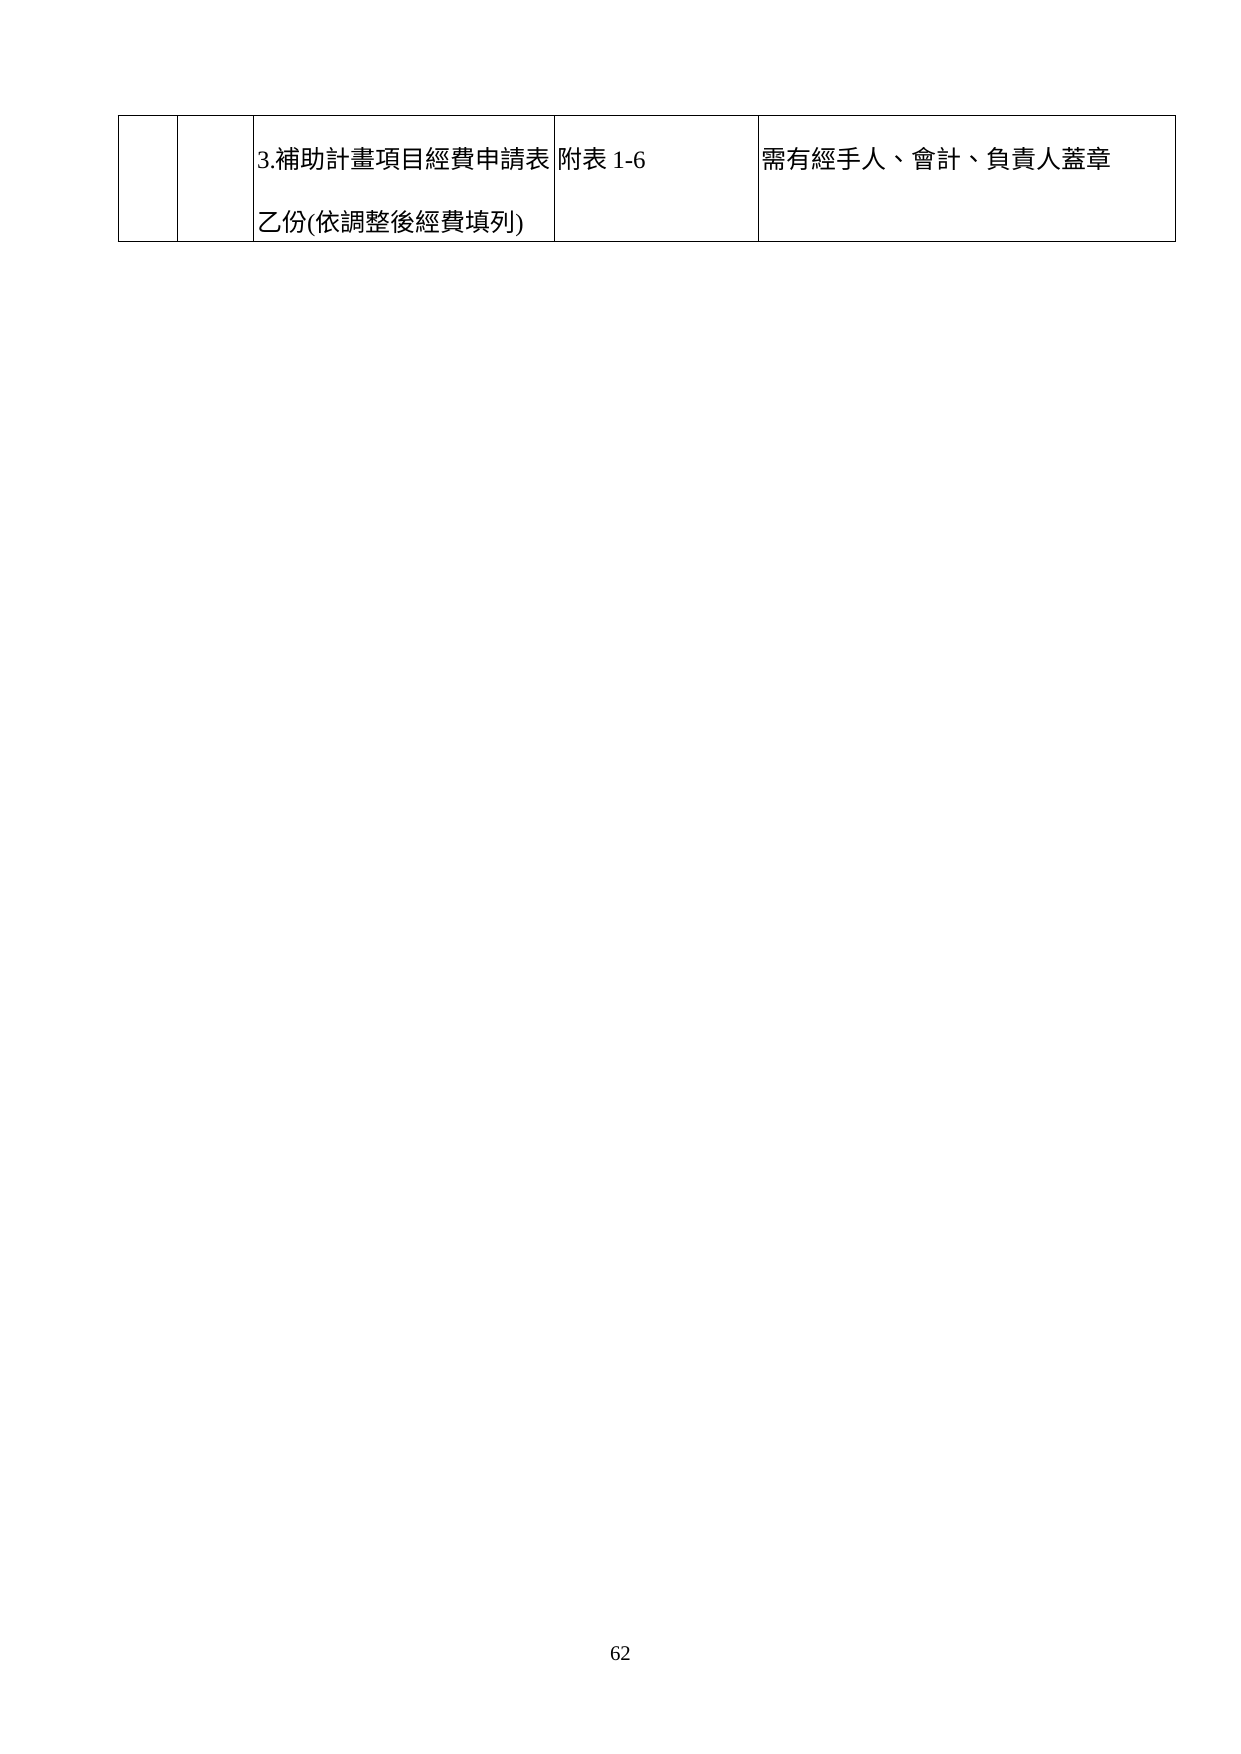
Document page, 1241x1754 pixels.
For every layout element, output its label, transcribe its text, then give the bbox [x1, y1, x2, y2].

table_cell 需有經手人、會計、負責人蓋章 [759, 116, 1175, 241]
table_cell 附表1-6 [555, 116, 758, 241]
table_cell 3.補助計畫項目經費申請表乙份(依調整後經費填列) [254, 116, 554, 241]
table_cell [178, 116, 253, 241]
table_cell [119, 116, 177, 241]
